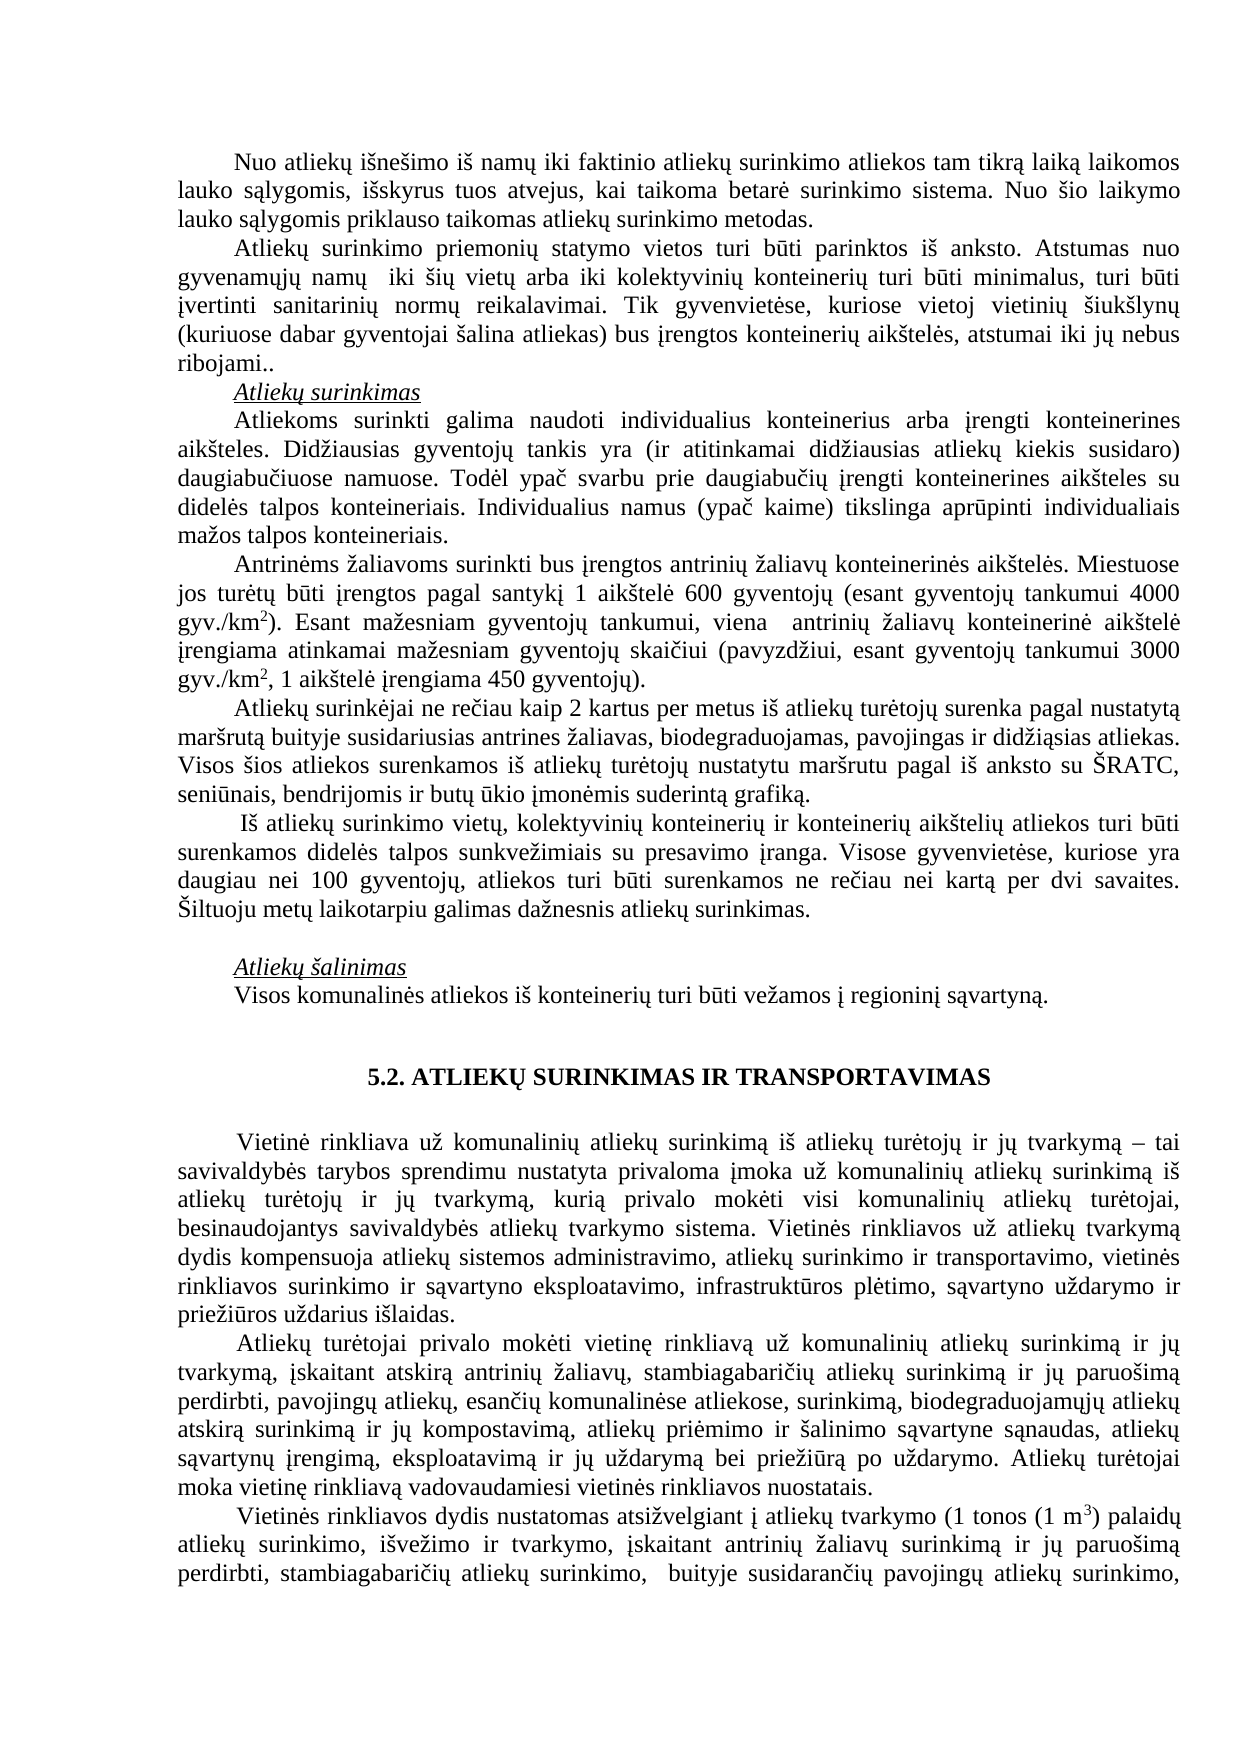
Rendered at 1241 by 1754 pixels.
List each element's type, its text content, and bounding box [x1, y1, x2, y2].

text Atliekų turėtojai privalo mokėti vietinę rinkliavą už komunalinių atliekų surinkimą ir jų tvarkymą, įskaitant atskirą antrinių žaliavų, stambiagabaričių atliekų surinkimą ir jų paruošimą perdirbti, pavojingų atliekų, esančių komunalinėse atliekose, surinkimą, biodegraduojamųjų atliekų atskirą surinkimą ir jų kompostavimą, atliekų priėmimo ir šalinimo sąvartyne sąnaudas, atliekų sąvartynų įrengimą, eksploatavimą ir jų uždarymą bei priežiūrą po uždarymo. Atliekų turėtojai moka vietinę rinkliavą vadovaudamiesi vietinės rinkliavos nuostatais. [177, 1328, 1181, 1501]
text Antrinėms žaliavoms surinkti bus įrengtos antrinių žaliavų konteinerinės aikštelės. Miestuose jos turėtų būti įrengtos pagal santykį 1 aikštelė 600 gyventojų (esant gyventojų tankumui 4000 gyv./km2). Esant mažesniam gyventojų tankumui, viena antrinių žaliavų konteinerinė aikštelė įrengiama atinkamai mažesniam gyventojų skaičiui (pavyzdžiui, esant gyventojų tankumui 3000 gyv./km2, 1 aikštelė įrengiama 450 gyventojų). [177, 549, 1181, 693]
text Vietinės rinkliavos dydis nustatomas atsižvelgiant į atliekų tvarkymo (1 tonos (1 m3) palaidų atliekų surinkimo, išvežimo ir tvarkymo, įskaitant antrinių žaliavų surinkimą ir jų paruošimą perdirbti, stambiagabaričių atliekų surinkimo, buityje susidarančių pavojingų atliekų surinkimo, [177, 1501, 1181, 1587]
text Atliekoms surinkti galima naudoti individualius konteinerius arba įrengti konteinerines aikšteles. Didžiausias gyventojų tankis yra (ir atitinkamai didžiausias atliekų kiekis susidaro) daugiabučiuose namuose. Todėl ypač svarbu prie daugiabučių įrengti konteinerines aikšteles su didelės talpos konteineriais. Individualius namus (ypač kaime) tikslinga aprūpinti individualiais mažos talpos konteineriais. [177, 406, 1181, 549]
text Visos komunalinės atliekos iš konteinerių turi būti vežamos į regioninį sąvartyną. [177, 981, 1181, 1009]
text Atliekų surinkimo priemonių statymo vietos turi būti parinktos iš anksto. Atstumas nuo gyvenamųjų namų iki šių vietų arba iki kolektyvinių konteinerių turi būti minimalus, turi būti įvertinti sanitarinių normų reikalavimai. Tik gyvenvietėse, kuriose vietoj vietinių šiukšlynų (kuriuose dabar gyventojai šalina atliekas) bus įrengtos konteinerių aikštelės, atstumai iki jų nebus ribojami.. [177, 233, 1181, 377]
text Atliekų surinkėjai ne rečiau kaip 2 kartus per metus iš atliekų turėtojų surenka pagal nustatytą maršrutą buityje susidariusias antrines žaliavas, biodegraduojamas, pavojingas ir didžiąsias atliekas. Visos šios atliekos surenkamos iš atliekų turėtojų nustatytu maršrutu pagal iš anksto su ŠRATC, seniūnais, bendrijomis ir butų ūkio įmonėmis suderintą grafiką. [177, 693, 1181, 808]
text Atliekų šalinimas [177, 952, 1181, 981]
text Atliekų surinkimas [177, 377, 1181, 406]
text 5.2. Atliekų surinkimas ir transportavimas [177, 1062, 1181, 1091]
text Iš atliekų surinkimo vietų, kolektyvinių konteinerių ir konteinerių aikštelių atliekos turi būti surenkamos didelės talpos sunkvežimiais su presavimo įranga. Visose gyvenvietėse, kuriose yra daugiau nei 100 gyventojų, atliekos turi būti surenkamos ne rečiau nei kartą per dvi savaites. Šiltuoju metų laikotarpiu galimas dažnesnis atliekų surinkimas. [177, 808, 1181, 923]
text Vietinė rinkliava už komunalinių atliekų surinkimą iš atliekų turėtojų ir jų tvarkymą – tai savivaldybės tarybos sprendimu nustatyta privaloma įmoka už komunalinių atliekų surinkimą iš atliekų turėtojų ir jų tvarkymą, kurią privalo mokėti visi komunalinių atliekų turėtojai, besinaudojantys savivaldybės atliekų tvarkymo sistema. Vietinės rinkliavos už atliekų tvarkymą dydis kompensuoja atliekų sistemos administravimo, atliekų surinkimo ir transportavimo, vietinės rinkliavos surinkimo ir sąvartyno eksploatavimo, infrastruktūros plėtimo, sąvartyno uždarymo ir priežiūros uždarius išlaidas. [177, 1127, 1181, 1328]
text Nuo atliekų išnešimo iš namų iki faktinio atliekų surinkimo atliekos tam tikrą laiką laikomos lauko sąlygomis, išskyrus tuos atvejus, kai taikoma betarė surinkimo sistema. Nuo šio laikymo lauko sąlygomis priklauso taikomas atliekų surinkimo metodas. [177, 147, 1181, 233]
